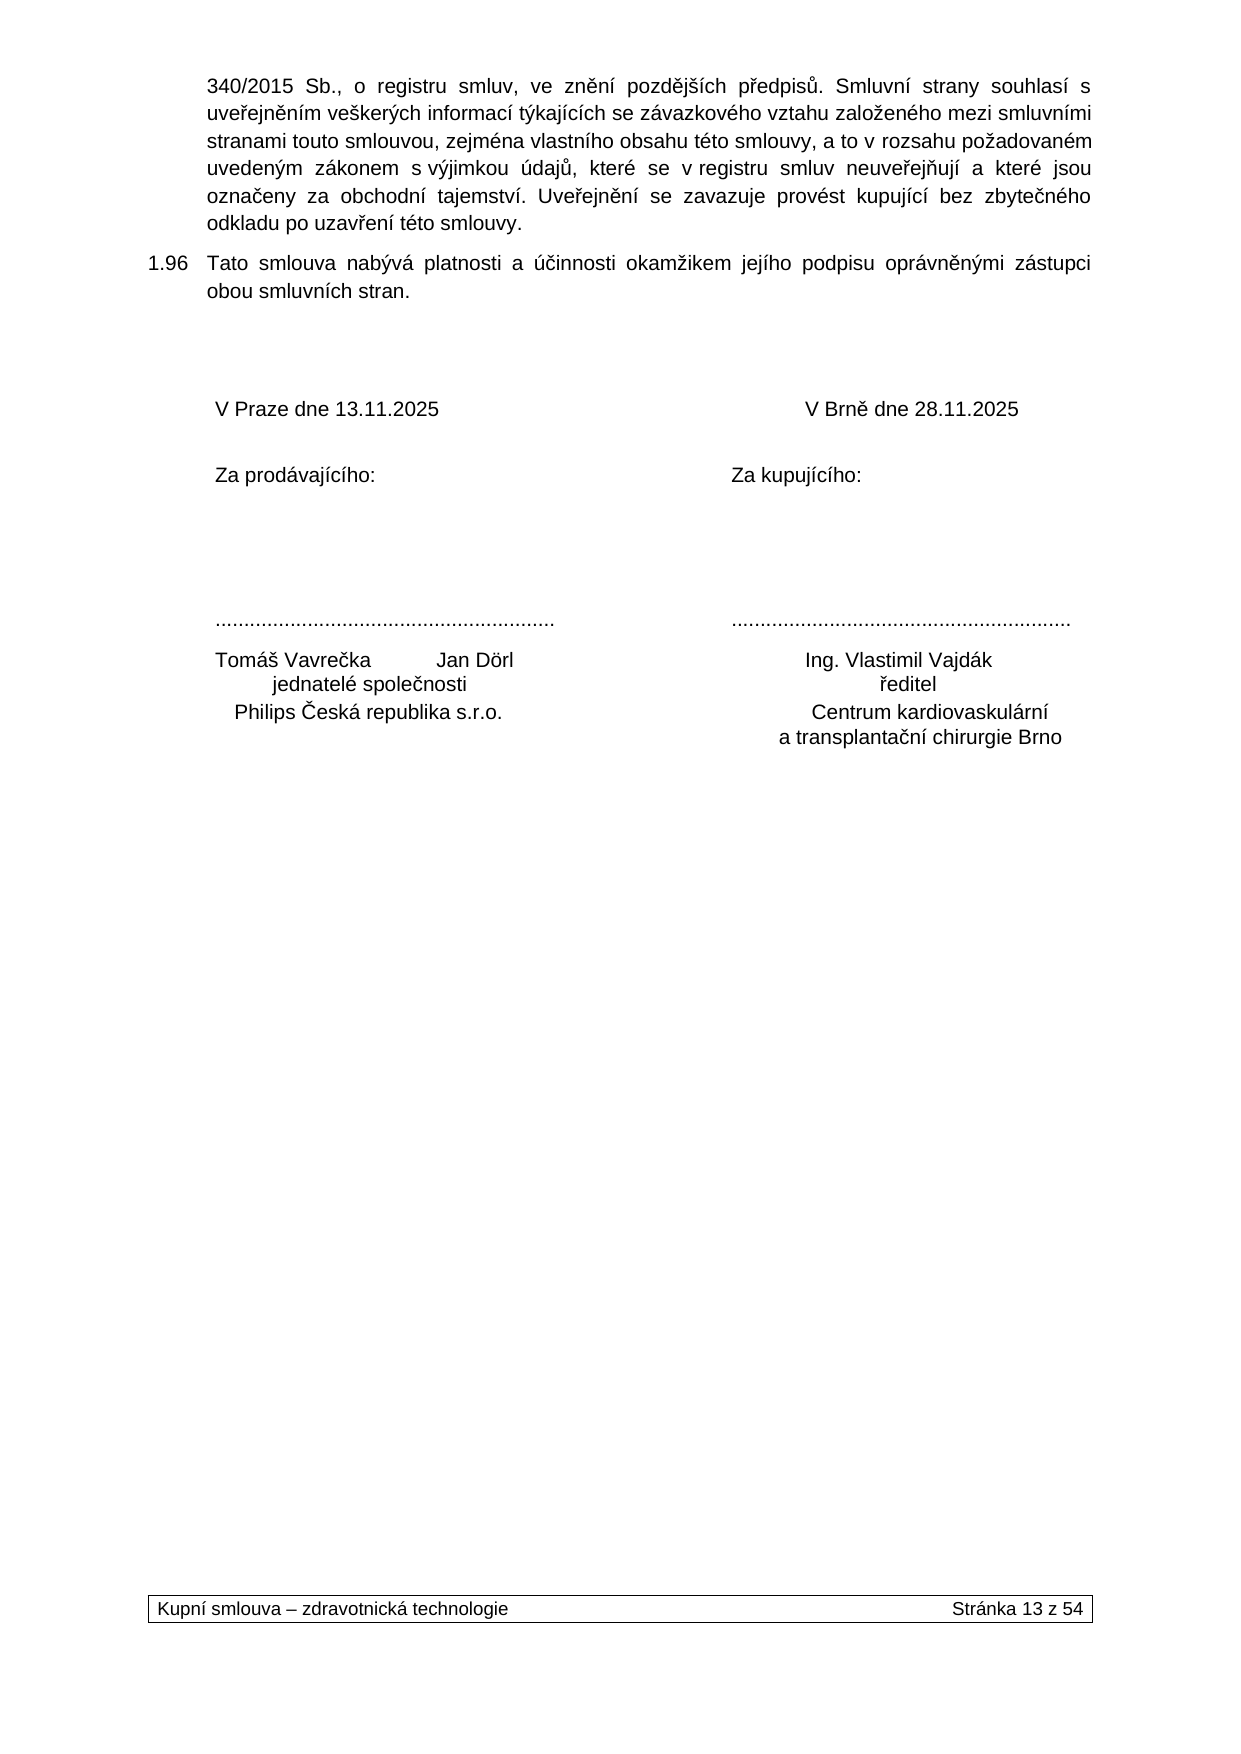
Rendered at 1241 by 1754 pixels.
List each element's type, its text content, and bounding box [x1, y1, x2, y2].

text V Praze dne 13.11.2025 V Brně dne 28.11.2025 [215, 397, 1093, 421]
text ........................................................... ........................................................... [215, 607, 1093, 631]
text a transplantační chirurgie Brno [738, 724, 1093, 748]
text Za prodávajícího: Za kupujícího: [215, 462, 1093, 486]
list 340/2015 Sb., o registru smluv, ve znění pozdějších předpisů. Smluvní strany souhlasí s uveřejněním veškerých informací týkajících se závazkového vztahu založeného mezi smluvními stranami touto smlouvou, zejména vlastního obsahu této smlouvy, a to v rozsahu požadovaném uvedeným zákonem s výjimkou údajů, které se v registru smluv neuveřejňují a které jsou označeny za obchodní tajemství. Uveřejnění se zavazuje provést kupující bez zbytečného odkladu po uzavření této smlouvy. [148, 74, 1093, 235]
text Tomáš Vavrečka Jan Dörl Ing. Vlastimil Vajdák [215, 648, 1093, 672]
text Philips Česká republika s.r.o. Centrum kardiovaskulární [148, 696, 1093, 724]
list Tato smlouva nabývá platnosti a účinnosti okamžikem jejího podpisu oprávněnými zástupci obou smluvních stran. [148, 251, 1093, 303]
text jednatelé společnosti ředitel [215, 672, 1093, 696]
